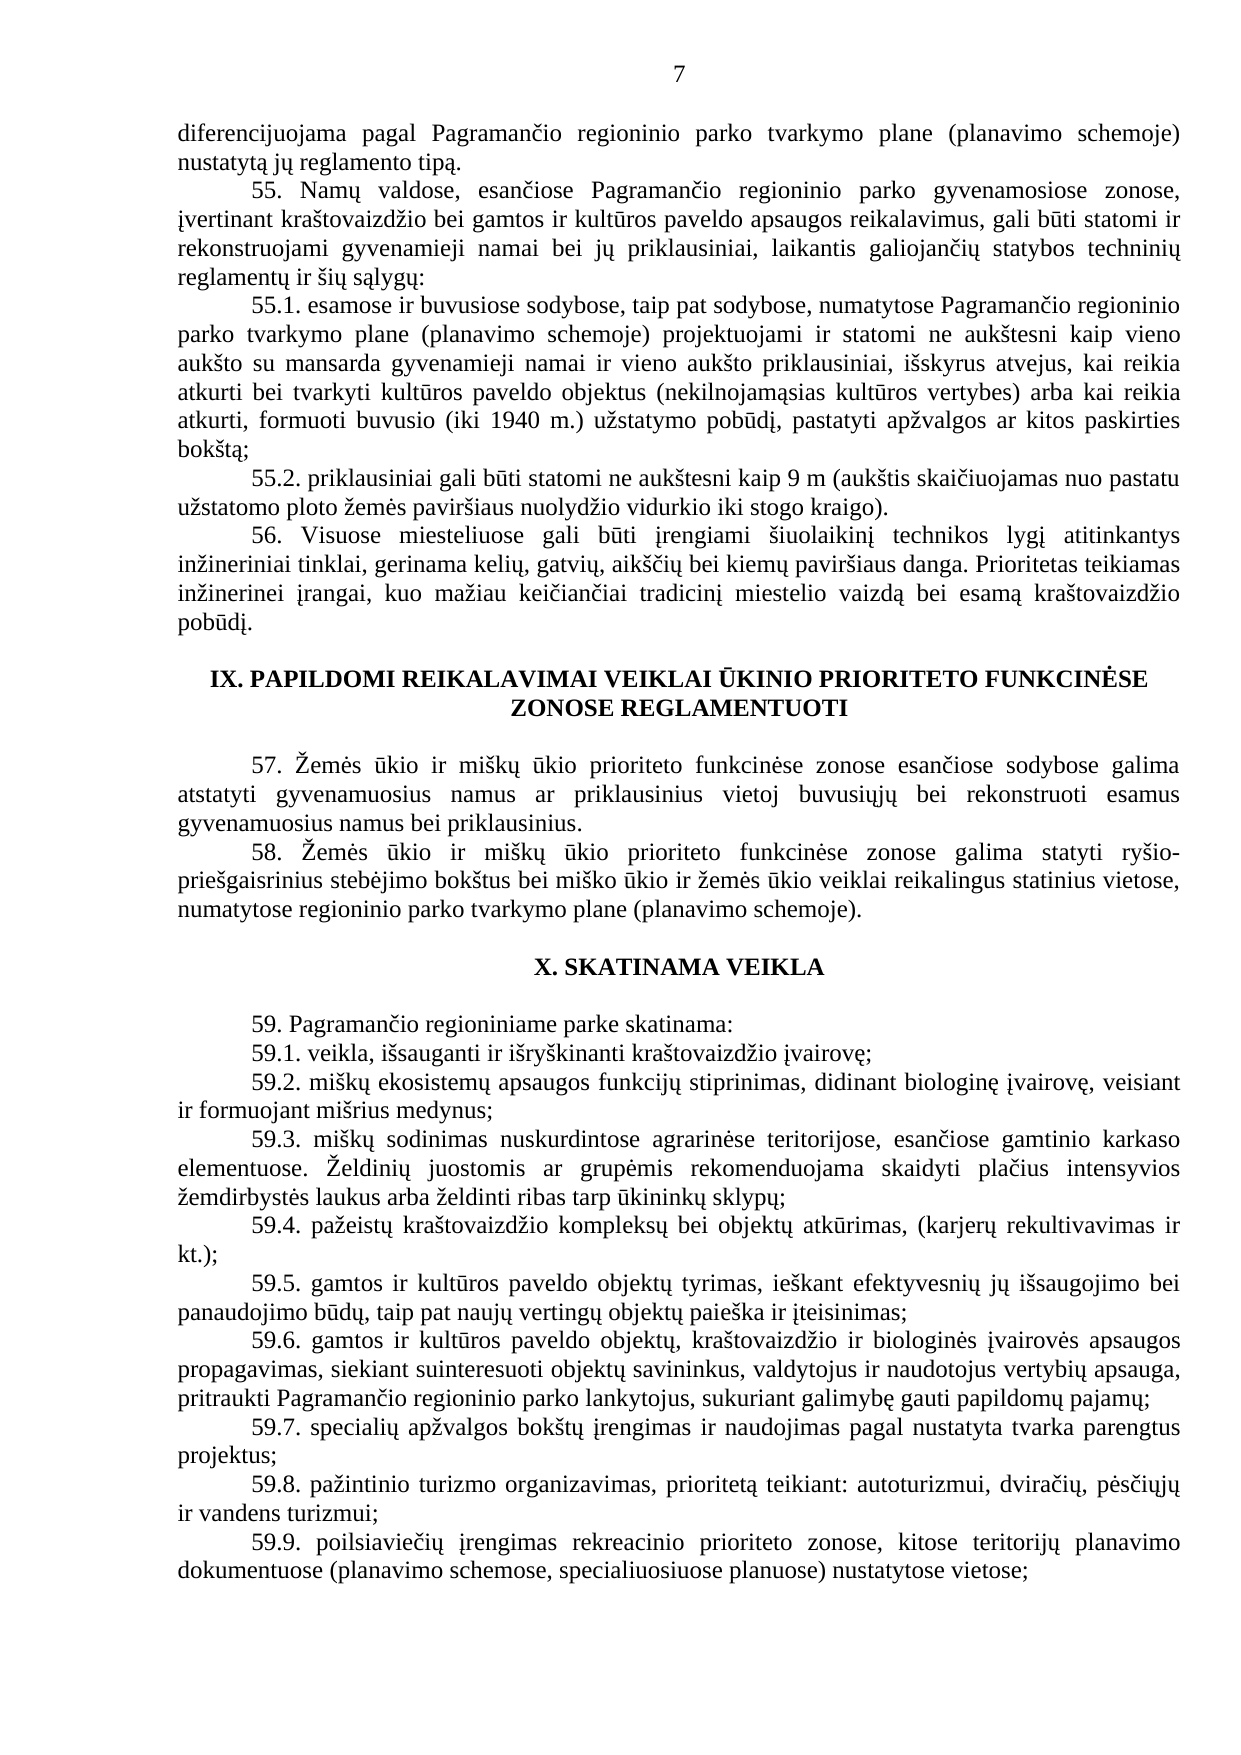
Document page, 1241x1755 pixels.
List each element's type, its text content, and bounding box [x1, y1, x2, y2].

text 59.4. pažeistų kraštovaizdžio kompleksų bei objektų atkūrimas, (karjerų rekultivavimas ir kt.); [177, 1211, 1181, 1268]
text X. SKATINAMA VEIKLA [177, 952, 1181, 981]
text 55.2. priklausiniai gali būti statomi ne aukštesni kaip 9 m (aukštis skaičiuojamas nuo pastatu užstatomo ploto žemės paviršiaus nuolydžio vidurkio iki stogo kraigo). [177, 463, 1181, 521]
text 59.1. veikla, išsauganti ir išryškinanti kraštovaizdžio įvairovę; [177, 1038, 1181, 1067]
text 59.8. pažintinio turizmo organizavimas, prioritetą teikiant: autoturizmui, dviračių, pėsčiųjų ir vandens turizmui; [177, 1469, 1181, 1527]
text 58. Žemės ūkio ir miškų ūkio prioriteto funkcinėse zonose galima statyti ryšio-priešgaisrinius stebėjimo bokštus bei miško ūkio ir žemės ūkio veiklai reikalingus statinius vietose, numatytose regioninio parko tvarkymo plane (planavimo schemoje). [177, 837, 1181, 923]
text diferencijuojama pagal Pagramančio regioninio parko tvarkymo plane (planavimo schemoje) nustatytą jų reglamento tipą. [177, 118, 1181, 176]
text 59.9. poilsiaviečių įrengimas rekreacinio prioriteto zonose, kitose teritorijų planavimo dokumentuose (planavimo schemose, specialiuosiuose planuose) nustatytose vietose; [177, 1527, 1181, 1584]
text 57. Žemės ūkio ir miškų ūkio prioriteto funkcinėse zonose esančiose sodybose galima atstatyti gyvenamuosius namus ar priklausinius vietoj buvusiųjų bei rekonstruoti esamus gyvenamuosius namus bei priklausinius. [177, 751, 1181, 837]
text 59.2. miškų ekosistemų apsaugos funkcijų stiprinimas, didinant biologinę įvairovę, veisiant ir formuojant mišrius medynus; [177, 1067, 1181, 1124]
text 59.7. specialių apžvalgos bokštų įrengimas ir naudojimas pagal nustatyta tvarka parengtus projektus; [177, 1412, 1181, 1469]
text 55. Namų valdose, esančiose Pagramančio regioninio parko gyvenamosiose zonose, įvertinant kraštovaizdžio bei gamtos ir kultūros paveldo apsaugos reikalavimus, gali būti statomi ir rekonstruojami gyvenamieji namai bei jų priklausiniai, laikantis galiojančių statybos techninių reglamentų ir šių sąlygų: [177, 176, 1181, 291]
text 59. Pagramančio regioniniame parke skatinama: [177, 1009, 1181, 1038]
text 59.3. miškų sodinimas nuskurdintose agrarinėse teritorijose, esančiose gamtinio karkaso elementuose. Želdinių juostomis ar grupėmis rekomenduojama skaidyti plačius intensyvios žemdirbystės laukus arba želdinti ribas tarp ūkininkų sklypų; [177, 1124, 1181, 1211]
text 56. Visuose miesteliuose gali būti įrengiami šiuolaikinį technikos lygį atitinkantys inžineriniai tinklai, gerinama kelių, gatvių, aikščių bei kiemų paviršiaus danga. Prioritetas teikiamas inžinerinei įrangai, kuo mažiau keičiančiai tradicinį miestelio vaizdą bei esamą kraštovaizdžio pobūdį. [177, 521, 1181, 636]
text 55.1. esamose ir buvusiose sodybose, taip pat sodybose, numatytose Pagramančio regioninio parko tvarkymo plane (planavimo schemoje) projektuojami ir statomi ne aukštesni kaip vieno aukšto su mansarda gyvenamieji namai ir vieno aukšto priklausiniai, išskyrus atvejus, kai reikia atkurti bei tvarkyti kultūros paveldo objektus (nekilnojamąsias kultūros vertybes) arba kai reikia atkurti, formuoti buvusio (iki 1940 m.) užstatymo pobūdį, pastatyti apžvalgos ar kitos paskirties bokštą; [177, 291, 1181, 463]
text IX. PAPILDOMI REIKALAVIMAI VEIKLAI ūkinio prioriteto funkcinėsE zonosE REGLAMENTUOTI [177, 664, 1181, 722]
text 59.6. gamtos ir kultūros paveldo objektų, kraštovaizdžio ir biologinės įvairovės apsaugos propagavimas, siekiant suinteresuoti objektų savininkus, valdytojus ir naudotojus vertybių apsauga, pritraukti Pagramančio regioninio parko lankytojus, sukuriant galimybę gauti papildomų pajamų; [177, 1326, 1181, 1412]
text 59.5. gamtos ir kultūros paveldo objektų tyrimas, ieškant efektyvesnių jų išsaugojimo bei panaudojimo būdų, taip pat naujų vertingų objektų paieška ir įteisinimas; [177, 1268, 1181, 1326]
